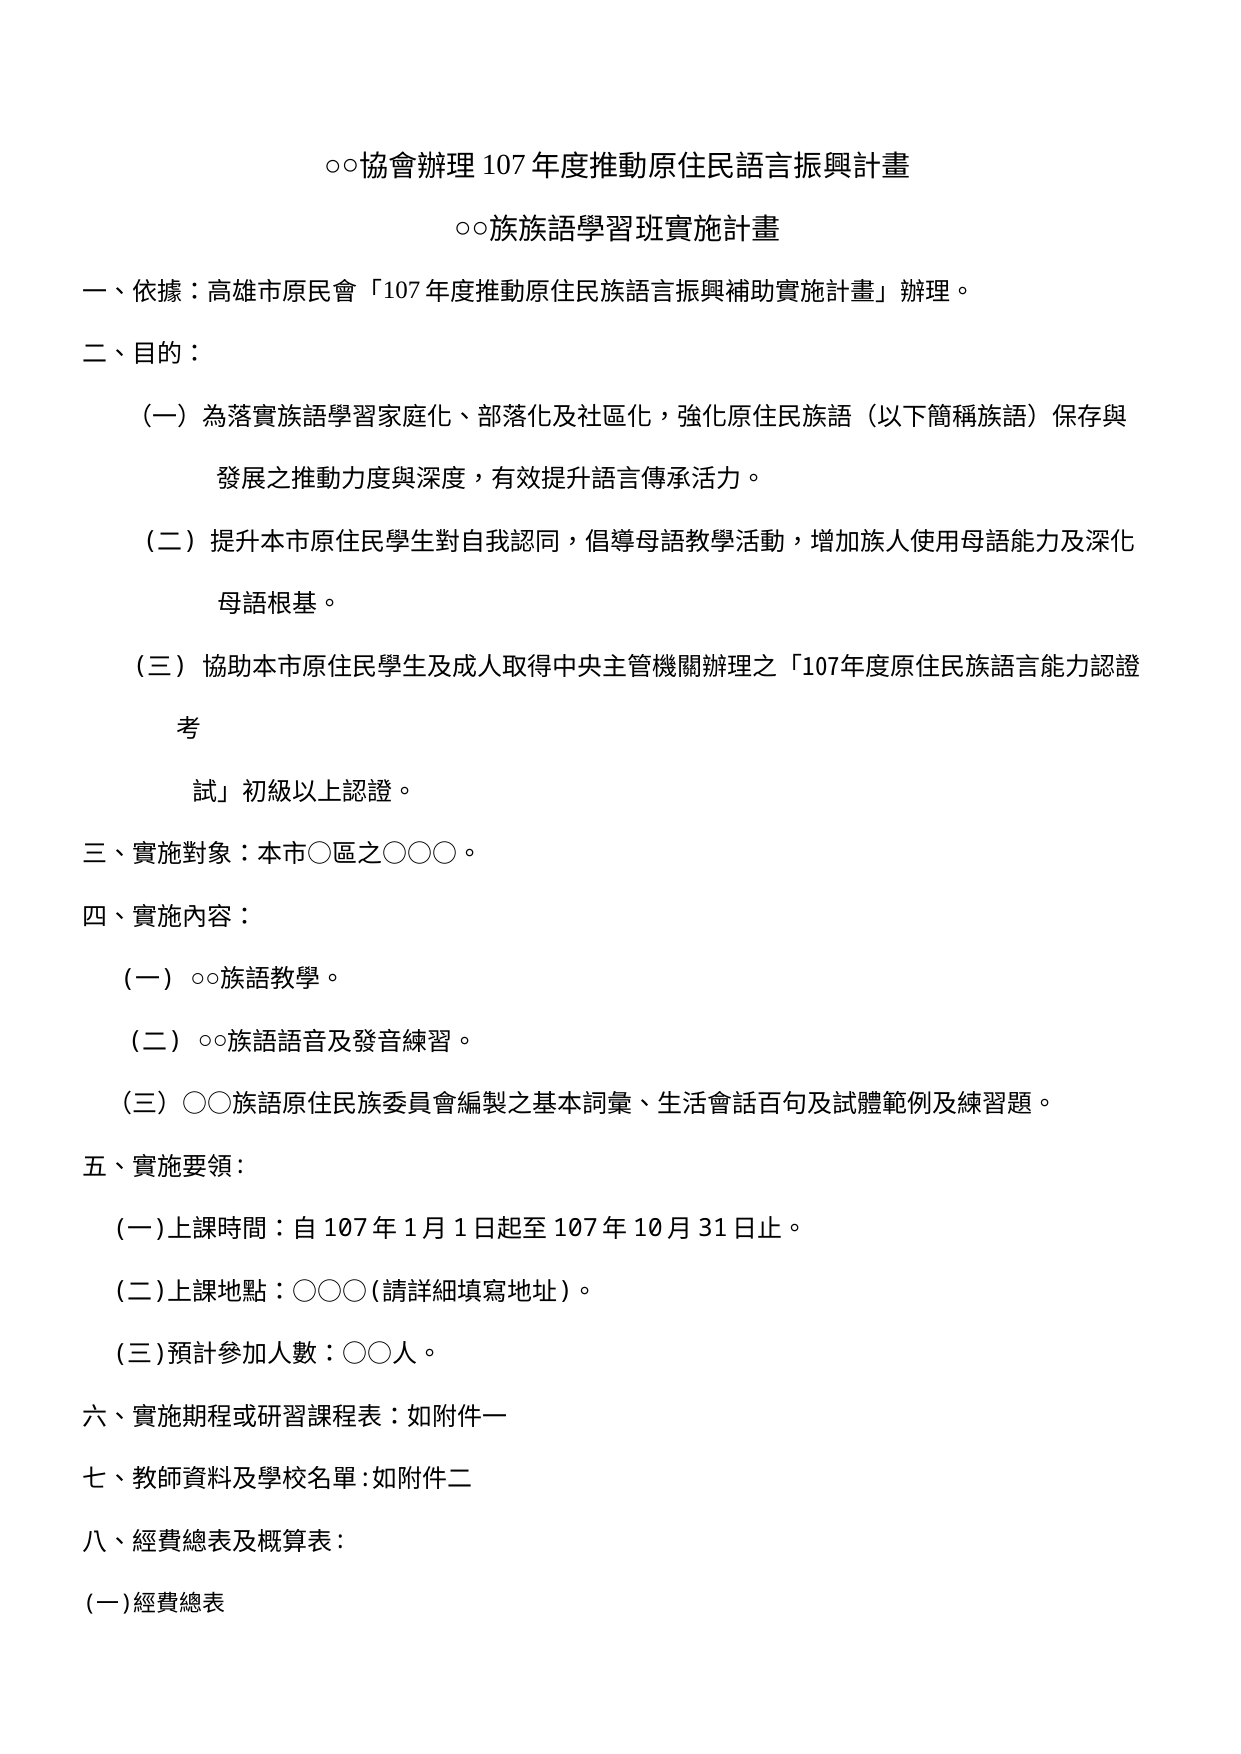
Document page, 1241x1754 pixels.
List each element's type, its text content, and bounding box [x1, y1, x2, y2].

text (三)預計參加人數：○○人。 [83, 1310, 1152, 1372]
text (二) 提升本市原住民學生對自我認同，倡導母語教學活動，增加族人使用母語能力及深化 [83, 497, 1154, 560]
text （一）為落實族語學習家庭化、部落化及社區化，強化原住民族語（以下簡稱族語）保存與 [83, 372, 1154, 435]
text 試」初級以上認證。 [118, 747, 1152, 810]
text ○○協會辦理107年度推動原住民語言振興計畫 [83, 122, 1152, 185]
text (一)經費總表 [83, 1560, 1152, 1622]
text 七、教師資料及學校名單:如附件二 [83, 1435, 1152, 1497]
text 四、實施內容： [83, 872, 1152, 935]
text (三) 協助本市原住民學生及成人取得中央主管機關辦理之「107年度原住民族語言能力認證考 [118, 622, 1152, 747]
text 母語根基。 [83, 560, 1154, 622]
text (一)上課時間：自107年1月1日起至107年10月31日止。 [83, 1185, 1152, 1247]
text 發展之推動力度與深度，有效提升語言傳承活力。 [141, 435, 1154, 497]
text 八、經費總表及概算表: [83, 1497, 1152, 1560]
text 一、依據：高雄市原民會「107年度推動原住民族語言振興補助實施計畫」辦理。 [83, 247, 1152, 310]
text (一) ○○族語教學。 [83, 935, 1152, 997]
text 五、實施要領: [83, 1122, 1152, 1185]
text 六、實施期程或研習課程表：如附件一 [83, 1372, 1152, 1435]
text 三、實施對象：本市○區之○○○。 [83, 810, 1152, 872]
text (二)上課地點：○○○(請詳細填寫地址)。 [83, 1247, 1152, 1310]
text (二) ○○族語語音及發音練習。 [83, 997, 1152, 1060]
text （三）○○族語原住民族委員會編製之基本詞彙、生活會話百句及試體範例及練習題。 [83, 1060, 1152, 1122]
text ○○族族語學習班實施計畫 [83, 185, 1152, 247]
text 二、目的： [83, 310, 1152, 372]
